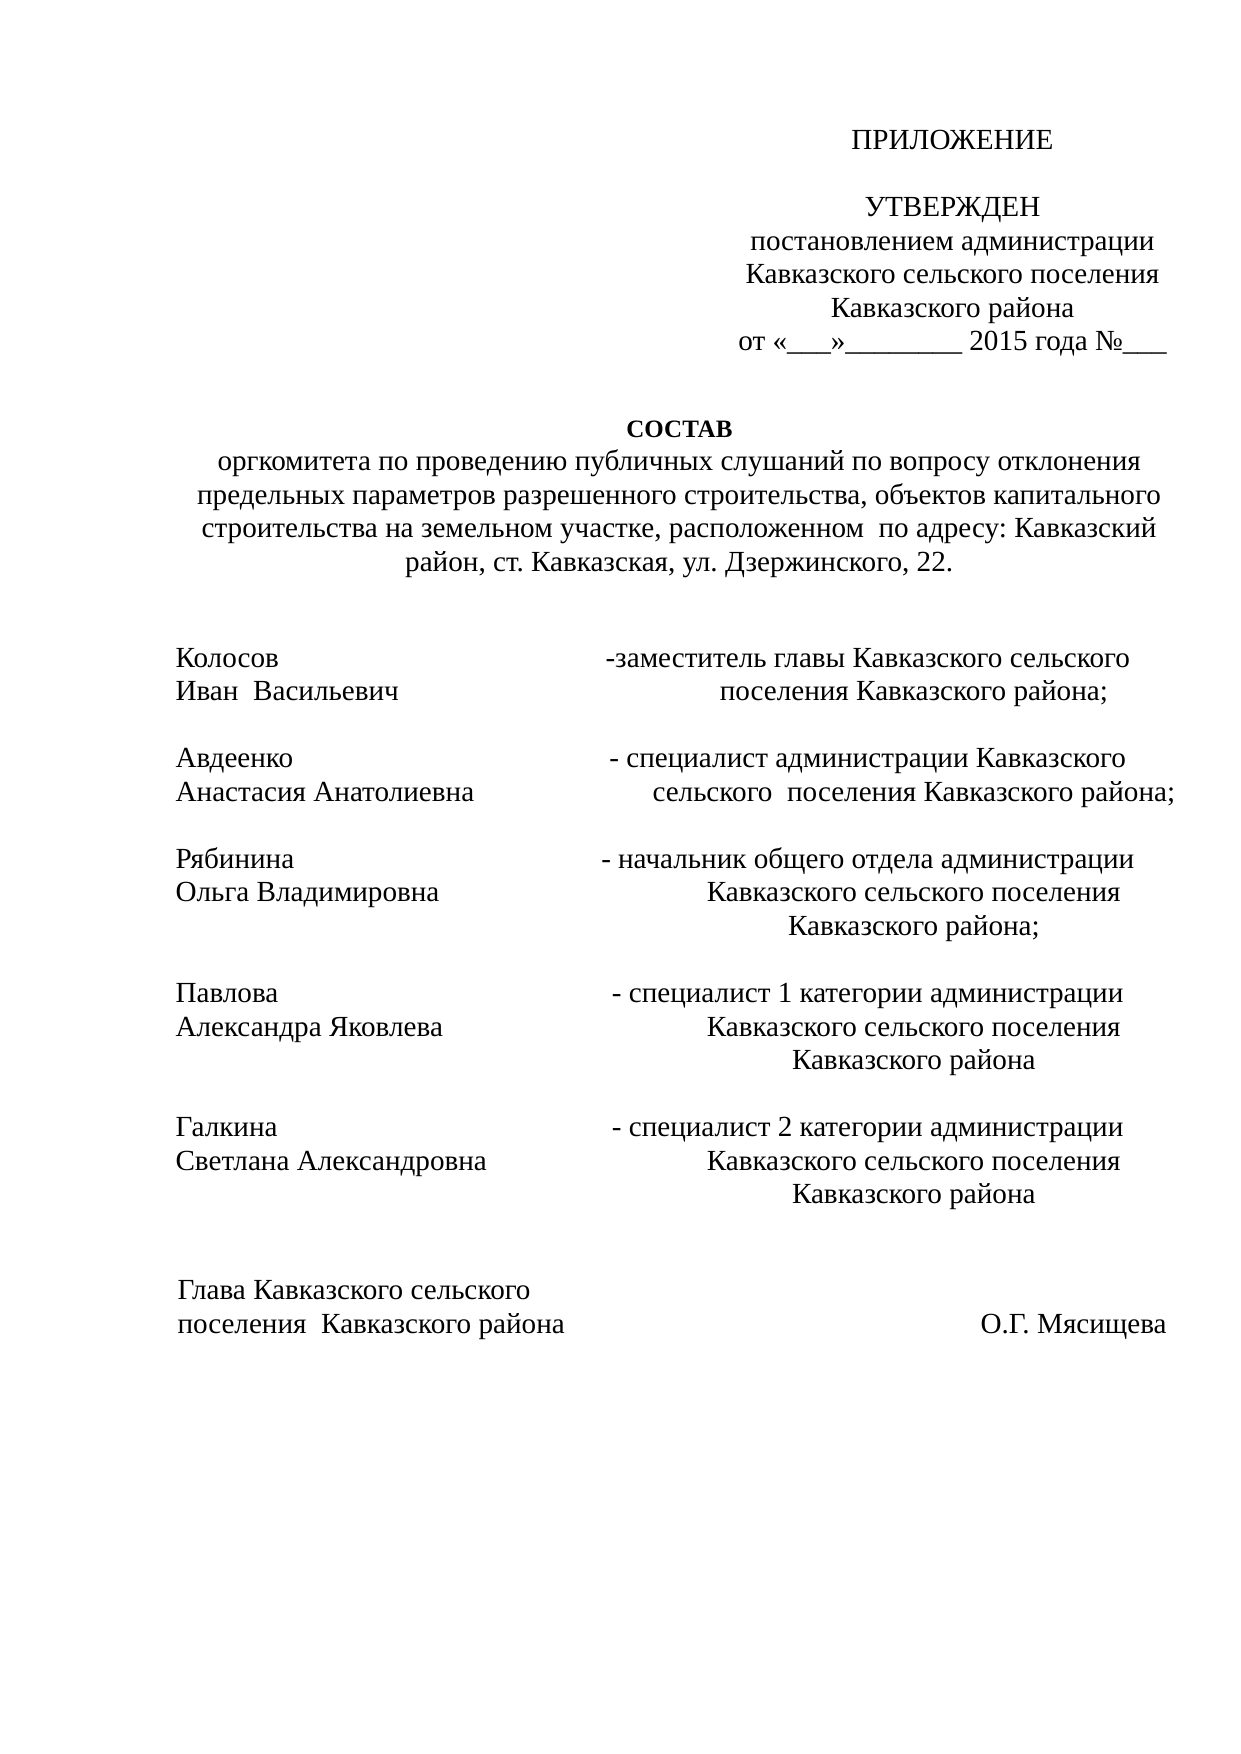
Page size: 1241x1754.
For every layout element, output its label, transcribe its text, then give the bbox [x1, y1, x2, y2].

table_cell -заместитель главы Кавказского сельского поселения Кавказского района; [543, 640, 1192, 707]
table_header [164, 606, 543, 640]
table_cell - начальник общего отдела администрации Кавказского сельского поселения Кавказского района; [543, 841, 1192, 942]
table_cell [543, 808, 1192, 841]
text поселения Кавказского района О.Г. Мясищева [177, 1306, 1181, 1339]
text от «___»________ 2015 года №___ [723, 323, 1181, 357]
table_cell - специалист 1 категории администрации Кавказского сельского поселения Кавказского района [543, 975, 1192, 1076]
table_cell [543, 942, 1192, 975]
table_cell Павлова Александра Яковлева [164, 975, 543, 1076]
table_cell Колосов Иван Васильевич [164, 640, 543, 707]
table_cell Авдеенко Анастасия Анатолиевна [164, 740, 543, 807]
table_cell - специалист администрации Кавказского сельского поселения Кавказского района; [543, 740, 1192, 807]
text постановлением администрации Кавказского сельского поселения Кавказского района [723, 223, 1181, 323]
text УТВЕРЖДЕН [723, 189, 1181, 223]
text ПРИЛОЖЕНИЕ [723, 122, 1181, 156]
table_cell [164, 808, 543, 841]
text СОСТАВ [177, 414, 1181, 443]
text Глава Кавказского сельского [177, 1272, 1181, 1306]
table_cell [543, 707, 1192, 740]
table_cell - специалист 2 категории администрации Кавказского сельского поселения Кавказского района [543, 1076, 1192, 1210]
text оргкомитета по проведению публичных слушаний по вопросу отклонения предельных параметров разрешенного строительства, объектов капитального строительства на земельном участке, расположенном по адресу: Кавказский район, ст. Кавказская, ул. Дзержинского, 22. [177, 443, 1181, 577]
table_cell [164, 707, 543, 740]
table_cell Галкина Светлана Александровна [164, 1076, 543, 1210]
table_cell Рябинина Ольга Владимировна [164, 841, 543, 942]
table_header [543, 606, 1192, 640]
table_cell [164, 942, 543, 975]
